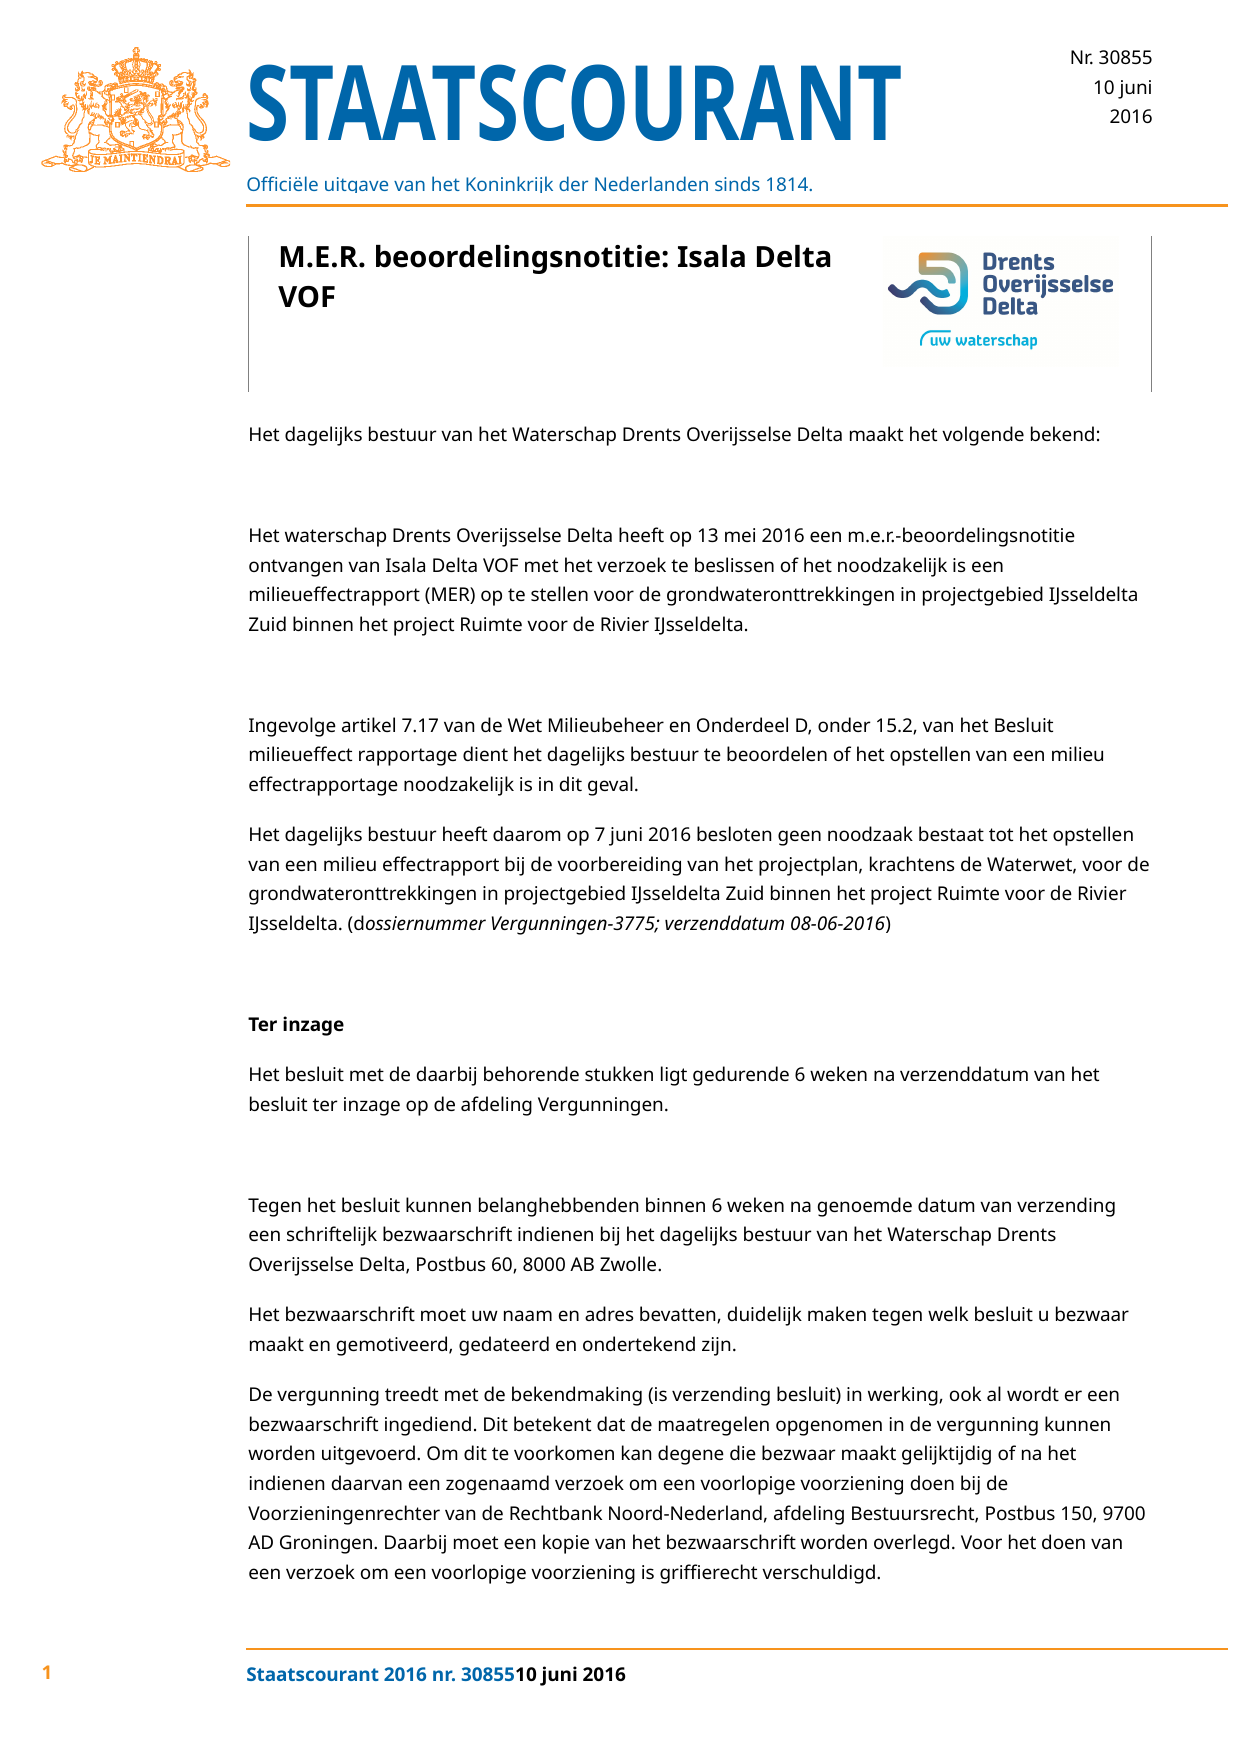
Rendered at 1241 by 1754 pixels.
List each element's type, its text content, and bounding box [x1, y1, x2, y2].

text Het bezwaarschrift moet uw naam en adres bevatten, duidelijk maken tegen welk besluit u bezwaar maakt en gemotiveerd, gedateerd en ondertekend zijn. [248, 1301, 1152, 1357]
text Ingevolge artikel 7.17 van de Wet Milieubeheer en Onderdeel D, onder 15.2, van het Besluit milieueffect rapportage dient het dagelijks bestuur te beoordelen of het opstellen van een milieu effectrapportage noodzakelijk is in dit geval. [248, 712, 1152, 797]
text Het waterschap Drents Overijsselse Delta heeft op 13 mei 2016 een m.e.r.-beoordelingsnotitie ontvangen van Isala Delta VOF met het verzoek te beslissen of het noodzakelijk is een milieueffectrapport (MER) op te stellen voor de grondwateronttrekkingen in projectgebied IJsseldelta Zuid binnen het project Ruimte voor de Rivier IJsseldelta. [248, 522, 1152, 637]
text De vergunning treedt met de bekendmaking (is verzending besluit) in werking, ook al wordt er een bezwaarschrift ingediend. Dit betekent dat de maatregelen opgenomen in de vergunning kunnen worden uitgevoerd. Om dit te voorkomen kan degene die bezwaar maakt gelijktijdig of na het indienen daarvan een zogenaamd verzoek om een voorlopige voorziening doen bij de Voorzieningenrechter van de Rechtbank Noord-Nederland, afdeling Bestuursrecht, Postbus 150, 9700 AD Groningen. Daarbij moet een kopie van het bezwaarschrift worden overlegd. Voor het doen van een verzoek om een voorlopige voorziening is griffierecht verschuldigd. [248, 1381, 1152, 1584]
text Tegen het besluit kunnen belanghebbenden binnen 6 weken na genoemde datum van verzending een schriftelijk bezwaarschrift indienen bij het dagelijks bestuur van het Waterschap Drents Overijsselse Delta, Postbus 60, 8000 AB Zwolle. [248, 1192, 1152, 1277]
picture [882, 236, 1119, 367]
text Het dagelijks bestuur van het Waterschap Drents Overijsselse Delta maakt het volgende bekend: [248, 421, 1152, 447]
text Het dagelijks bestuur heeft daarom op 7 juni 2016 besloten geen noodzaak bestaat tot het opstellen van een milieu effectrapport bij de voorbereiding van het projectplan, krachtens de Waterwet, voor de grondwateronttrekkingen in projectgebied IJsseldelta Zuid binnen het project Ruimte voor de Rivier IJsseldelta. (dossiernummer Vergunningen-3775; verzenddatum 08-06-2016) [248, 821, 1152, 936]
text Ter inzage [248, 1011, 1152, 1037]
picture [41, 47, 231, 172]
text Het besluit met de daarbij behorende stukken ligt gedurende 6 weken na verzenddatum van het besluit ter inzage op de afdeling Vergunningen. [248, 1061, 1152, 1117]
table_header M.E.R. beoordelingsnotitie: Isala Delta VOF [249, 236, 850, 392]
table_header [850, 236, 1151, 392]
